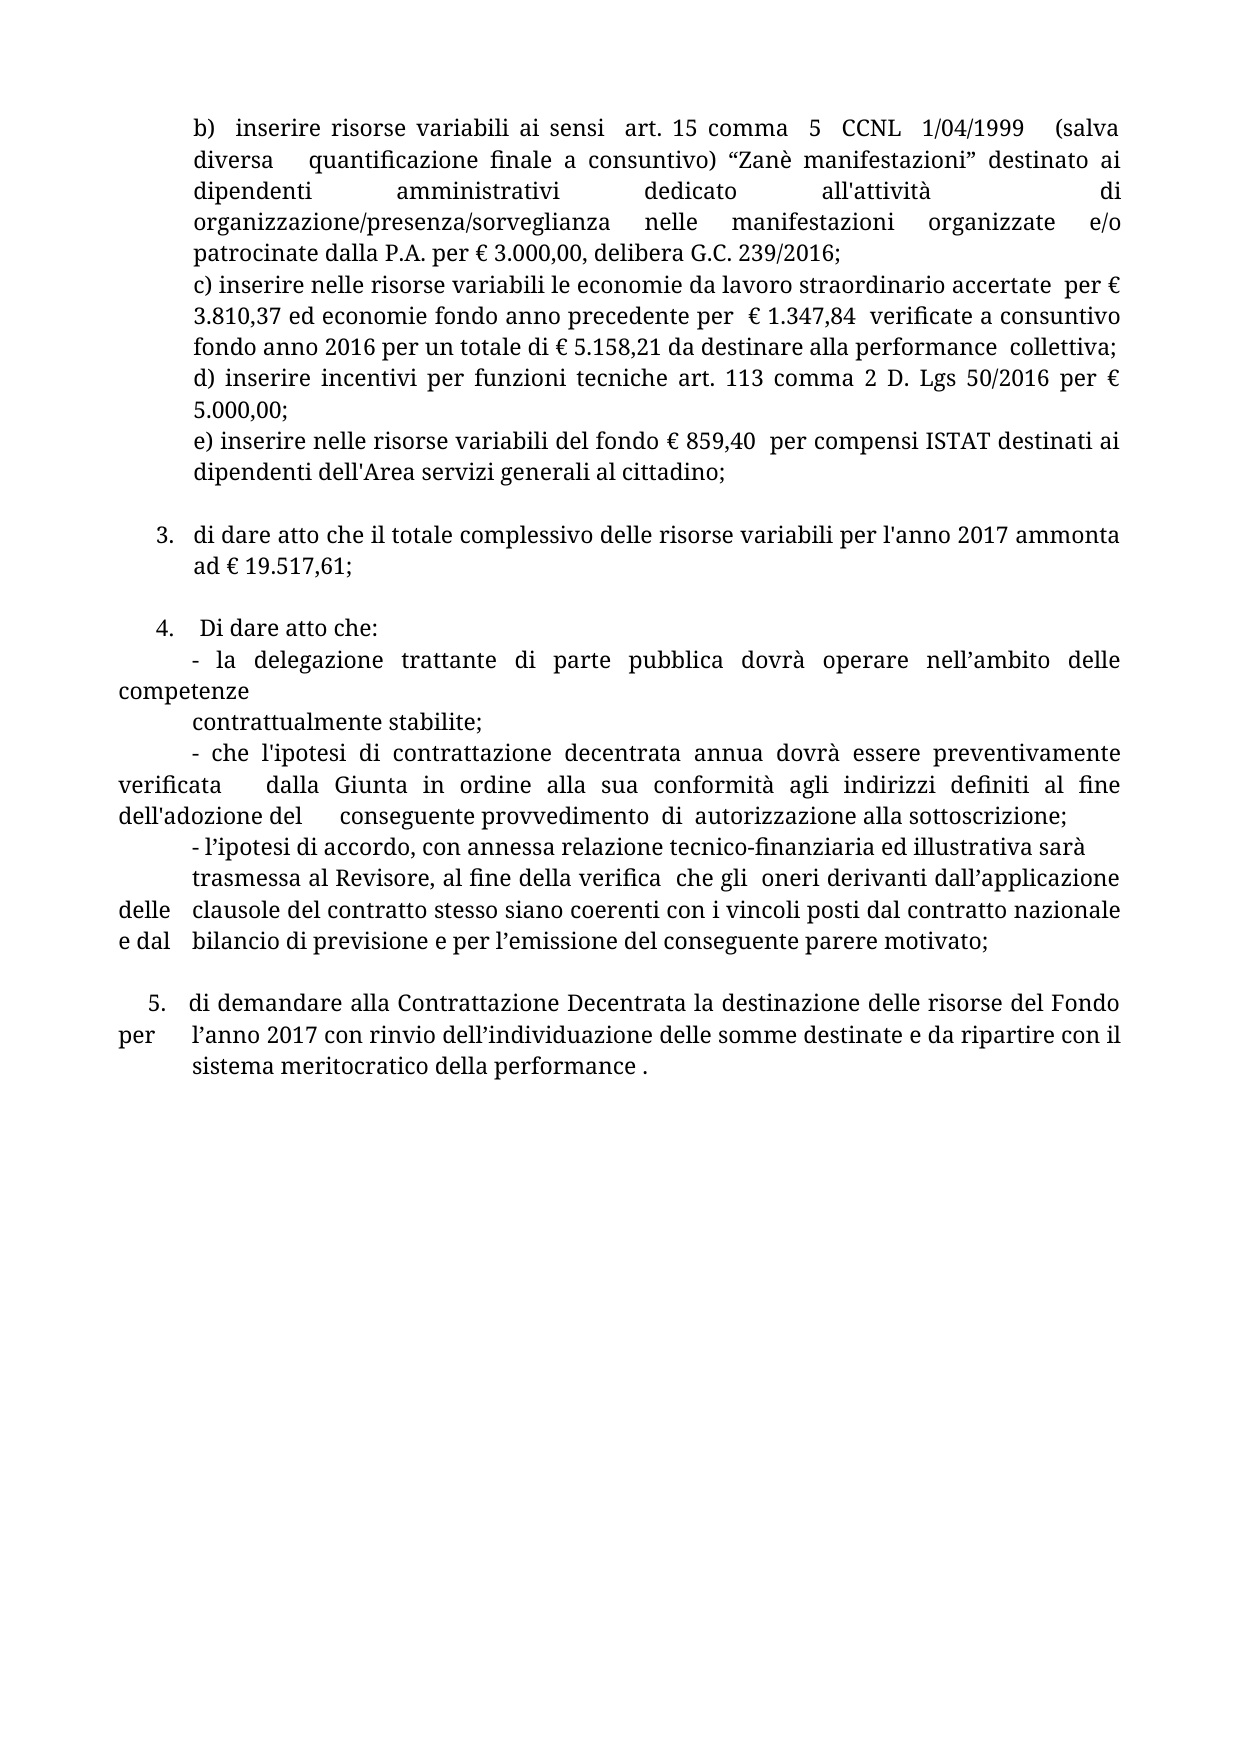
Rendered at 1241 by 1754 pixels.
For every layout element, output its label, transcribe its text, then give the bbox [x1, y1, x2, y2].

list e) inserire nelle risorse variabili del fondo € 859,40 per compensi ISTAT destinati ai dipendenti dell'Area servizi generali al cittadino; [156, 425, 1122, 487]
text - l’ipotesi di accordo, con annessa relazione tecnico-finanziaria ed illustrativa sarà [118, 831, 1122, 862]
list b) inserire risorse variabili ai sensi art. 15 comma 5 CCNL 1/04/1999 (salva diversa quantificazione finale a consuntivo) “Zanè manifestazioni” destinato ai dipendenti amministrativi dedicato all'attività di organizzazione/presenza/sorveglianza nelle manifestazioni organizzate e/o patrocinate dalla P.A. per € 3.000,00, delibera G.C. 239/2016; [156, 112, 1122, 269]
list d) inserire incentivi per funzioni tecniche art. 113 comma 2 D. Lgs 50/2016 per € 5.000,00; [156, 362, 1122, 425]
text 5. di demandare alla Contrattazione Decentrata la destinazione delle risorse del Fondo per l’anno 2017 con rinvio dell’individuazione delle somme destinate e da ripartire con il sistema meritocratico della performance . [118, 987, 1122, 1081]
list c) inserire nelle risorse variabili le economie da lavoro straordinario accertate per € 3.810,37 ed economie fondo anno precedente per € 1.347,84 verificate a consuntivo fondo anno 2016 per un totale di € 5.158,21 da destinare alla performance collettiva; [156, 269, 1122, 362]
text contrattualmente stabilite; [118, 706, 1122, 737]
text - che l'ipotesi di contrattazione decentrata annua dovrà essere preventivamente verificata dalla Giunta in ordine alla sua conformità agli indirizzi definiti al fine dell'adozione del conseguente provvedimento di autorizzazione alla sottoscrizione; [118, 737, 1122, 831]
list di dare atto che il totale complessivo delle risorse variabili per l'anno 2017 ammonta ad € 19.517,61; [156, 519, 1122, 581]
text - la delegazione trattante di parte pubblica dovrà operare nell’ambito delle competenze [118, 644, 1122, 706]
list Di dare atto che: [156, 612, 1122, 644]
text trasmessa al Revisore, al fine della verifica che gli oneri derivanti dall’applicazione delle clausole del contratto stesso siano coerenti con i vincoli posti dal contratto nazionale e dal bilancio di previsione e per l’emissione del conseguente parere motivato; [118, 862, 1122, 956]
